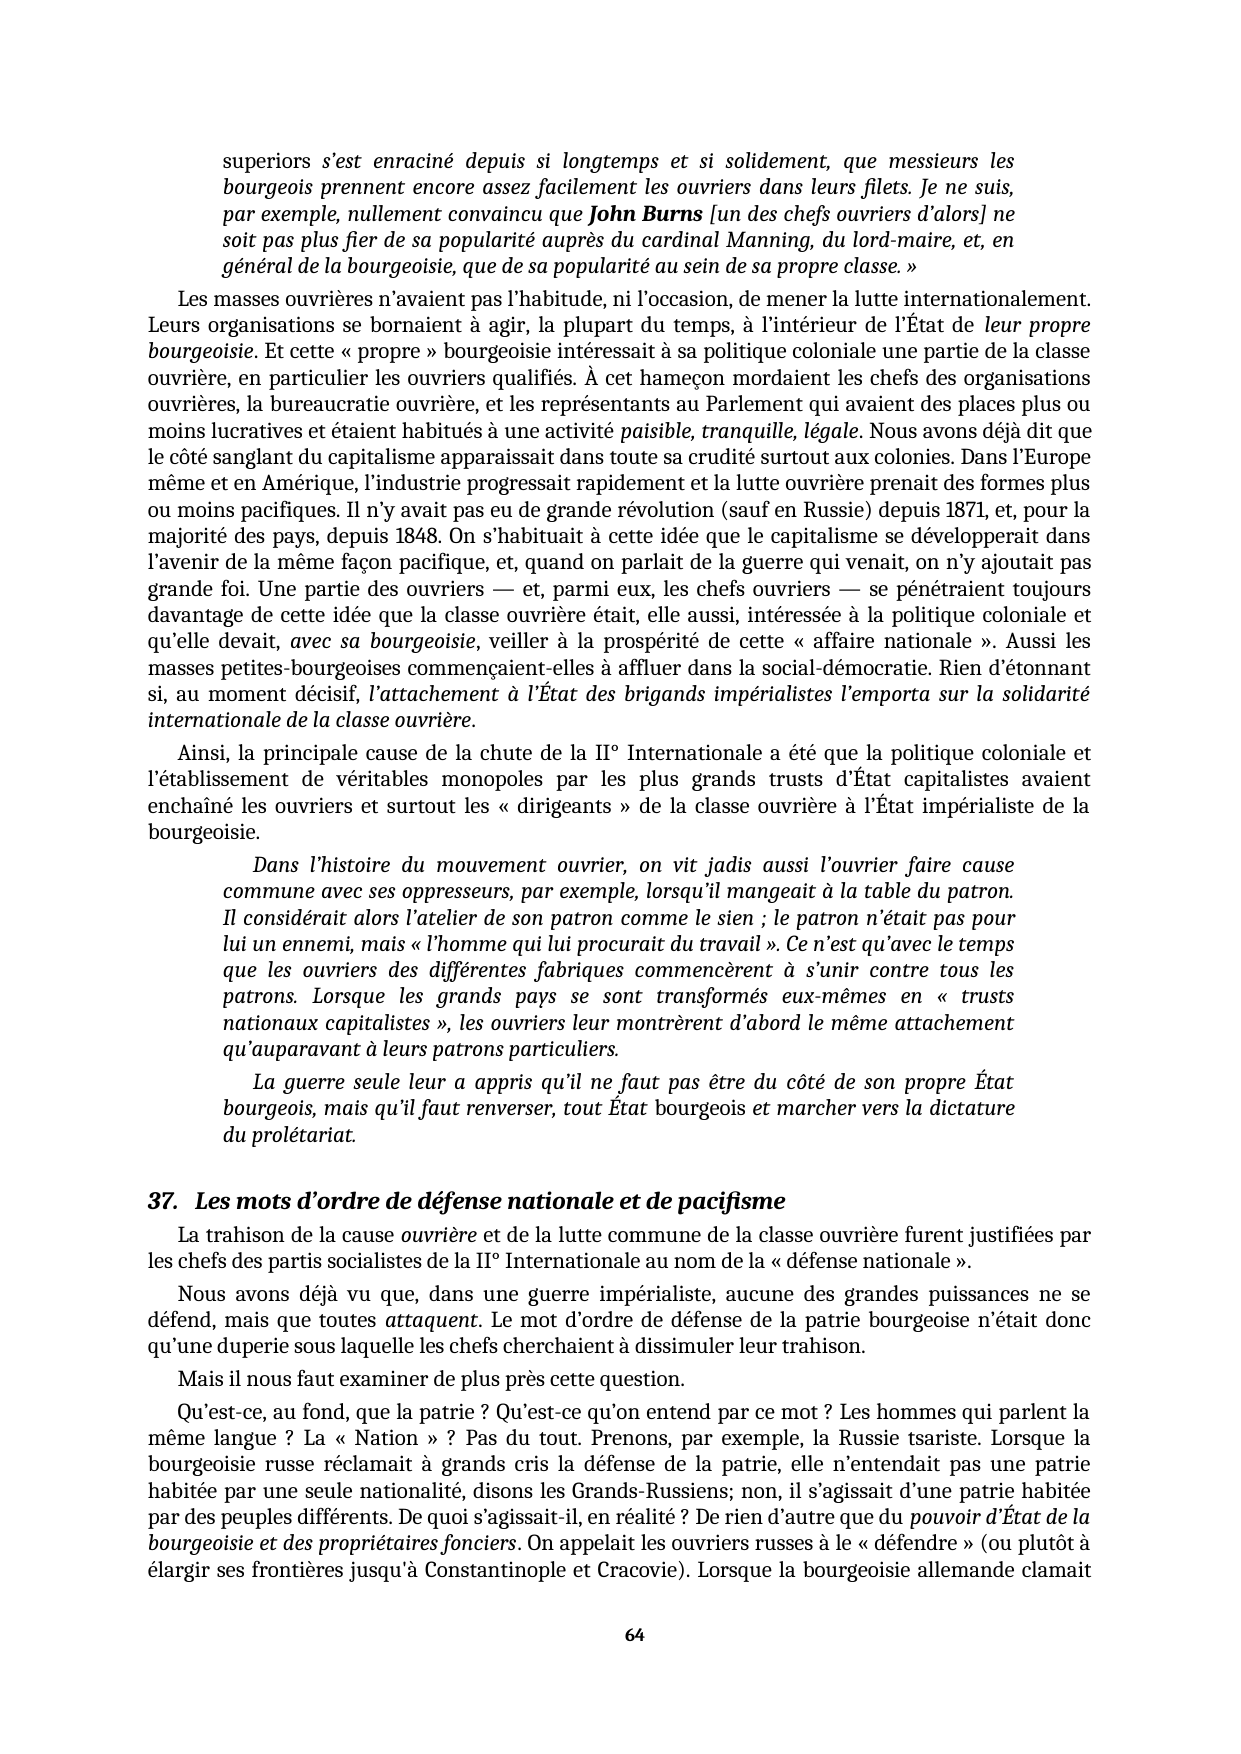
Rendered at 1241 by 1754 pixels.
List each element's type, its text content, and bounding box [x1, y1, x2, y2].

text Qu’est-ce, au fond, que la patrie ? Qu’est-ce qu’on entend par ce mot ? Les hommes qui parlent la même langue ? La « Nation » ? Pas du tout. Prenons, par exemple, la Russie tsariste. Lorsque la bourgeoisie russe réclamait à grands cris la défense de la patrie, elle n’entendait pas une patrie habitée par une seule nationalité, disons les Grands-Russiens; non, il s’agissait d’une patrie habitée par des peuples différents. De quoi s’agissait-il, en réalité ? De rien d’autre que du pouvoir d’État de la bourgeoisie et des propriétaires fonciers. On appelait les ouvriers russes à le « défendre » (ou plutôt à élargir ses frontières jusqu'à Constantinople et Cracovie). Lorsque la bourgeoisie allemande clamait [148, 1398, 1093, 1583]
text Mais il nous faut examiner de plus près cette question. [148, 1366, 1093, 1392]
text Ainsi, la principale cause de la chute de la II° Internationale a été que la politique coloniale et l’établissement de véritables monopoles par les plus grands trusts d’État capitalistes avaient enchaîné les ouvriers et surtout les « dirigeants » de la classe ouvrière à l’État impérialiste de la bourgeoisie. [148, 740, 1093, 845]
text Les masses ouvrières n’avaient pas l’habitude, ni l’occasion, de mener la lutte internationalement. Leurs organisations se bornaient à agir, la plupart du temps, à l’intérieur de l’État de leur propre bourgeoisie. Et cette « propre » bourgeoisie intéressait à sa politique coloniale une partie de la classe ouvrière, en particulier les ouvriers qualifiés. À cet hameçon mordaient les chefs des organisations ouvrières, la bureaucratie ouvrière, et les représentants au Parlement qui avaient des places plus ou moins lucratives et étaient habitués à une activité paisible, tranquille, légale. Nous avons déjà dit que le côté sanglant du capitalisme apparaissait dans toute sa crudité surtout aux colonies. Dans l’Europe même et en Amérique, l’industrie progressait rapidement et la lutte ouvrière prenait des formes plus ou moins pacifiques. Il n’y avait pas eu de grande révolution (sauf en Russie) depuis 1871, et, pour la majorité des pays, depuis 1848. On s’habituait à cette idée que le capitalisme se développerait dans l’avenir de la même façon pacifique, et, quand on parlait de la guerre qui venait, on n’y ajoutait pas grande foi. Une partie des ouvriers — et, parmi eux, les chefs ouvriers — se pénétraient toujours davantage de cette idée que la classe ouvrière était, elle aussi, intéressée à la politique coloniale et qu’elle devait, avec sa bourgeoisie, veiller à la prospérité de cette « affaire nationale ». Aussi les masses petites-bourgeoises commençaient-elles à affluer dans la social-démocratie. Rien d’étonnant si, au moment décisif, l’attachement à l’État des brigands impérialistes l’emporta sur la solidarité internationale de la classe ouvrière. [148, 286, 1093, 734]
text La trahison de la cause ouvrière et de la lutte commune de la classe ouvrière furent justifiées par les chefs des partis socialistes de la II° Internationale au nom de la « défense nationale ». [148, 1222, 1093, 1274]
text La guerre seule leur a appris qu’il ne faut pas être du côté de son propre État bourgeois, mais qu’il faut renverser, tout État bourgeois et marcher vers la dictature du prolétariat. [223, 1069, 1018, 1148]
text superiors s’est enraciné depuis si longtemps et si solidement, que messieurs les bourgeois prennent encore assez facilement les ouvriers dans leurs filets. Je ne suis, par exemple, nullement convaincu que John Burns [un des chefs ouvriers d’alors] ne soit pas plus fier de sa popularité auprès du cardinal Manning, du lord-maire, et, en général de la bourgeoisie, que de sa popularité au sein de sa propre classe. » [223, 148, 1018, 279]
text Nous avons déjà vu que, dans une guerre impérialiste, aucune des grandes puissances ne se défend, mais que toutes attaquent. Le mot d’ordre de défense de la patrie bourgeoise n’était donc qu’une duperie sous laquelle les chefs cherchaient à dissimuler leur trahison. [148, 1281, 1093, 1359]
list 37. Les mots d’ordre de défense nationale et de pacifisme [110, 1187, 1093, 1215]
text Dans l’histoire du mouvement ouvrier, on vit jadis aussi l’ouvrier faire cause commune avec ses oppresseurs, par exemple, lorsqu’il mangeait à la table du patron. Il considérait alors l’atelier de son patron comme le sien ; le patron n’était pas pour lui un ennemi, mais « l’homme qui lui procurait du travail ». Ce n’est qu’avec le temps que les ouvriers des différentes fabriques commencèrent à s’unir contre tous les patrons. Lorsque les grands pays se sont transformés eux-mêmes en « trusts nationaux capitalistes », les ouvriers leur montrèrent d’abord le même attachement qu’auparavant à leurs patrons particuliers. [223, 852, 1018, 1062]
